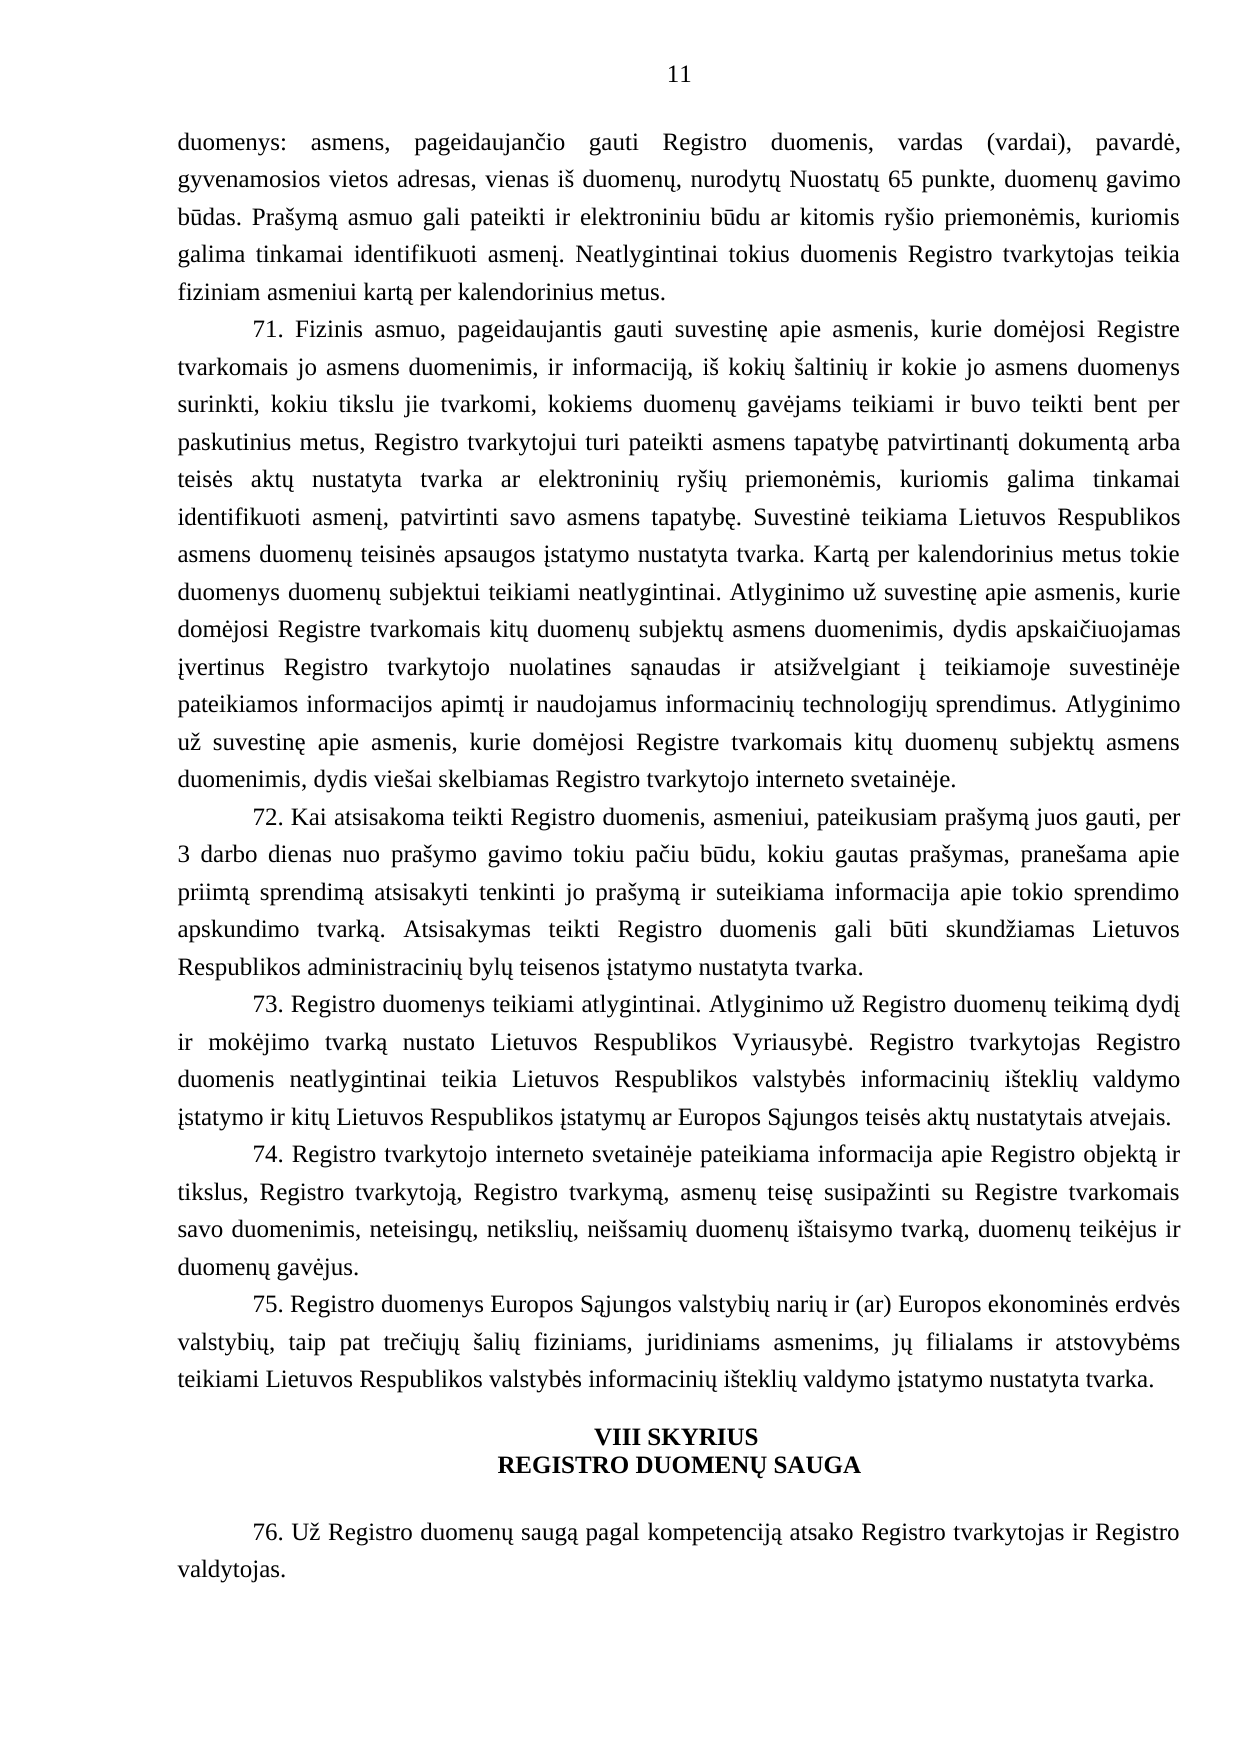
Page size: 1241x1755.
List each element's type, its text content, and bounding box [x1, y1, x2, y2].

text 72. Kai atsisakoma teikti Registro duomenis, asmeniui, pateikusiam prašymą juos gauti, per 3 darbo dienas nuo prašymo gavimo tokiu pačiu būdu, kokiu gautas prašymas, pranešama apie priimtą sprendimą atsisakyti tenkinti jo prašymą ir suteikiama informacija apie tokio sprendimo apskundimo tvarką. Atsisakymas teikti Registro duomenis gali būti skundžiamas Lietuvos Respublikos administracinių bylų teisenos įstatymo nustatyta tvarka. [177, 793, 1181, 981]
text 71. Fizinis asmuo, pageidaujantis gauti suvestinę apie asmenis, kurie domėjosi Registre tvarkomais jo asmens duomenimis, ir informaciją, iš kokių šaltinių ir kokie jo asmens duomenys surinkti, kokiu tikslu jie tvarkomi, kokiems duomenų gavėjams teikiami ir buvo teikti bent per paskutinius metus, Registro tvarkytojui turi pateikti asmens tapatybę patvirtinantį dokumentą arba teisės aktų nustatyta tvarka ar elektroninių ryšių priemonėmis, kuriomis galima tinkamai identifikuoti asmenį, patvirtinti savo asmens tapatybę. Suvestinė teikiama Lietuvos Respublikos asmens duomenų teisinės apsaugos įstatymo nustatyta tvarka. Kartą per kalendorinius metus tokie duomenys duomenų subjektui teikiami neatlygintinai. Atlyginimo už suvestinę apie asmenis, kurie domėjosi Registre tvarkomais kitų duomenų subjektų asmens duomenimis, dydis apskaičiuojamas įvertinus Registro tvarkytojo nuolatines sąnaudas ir atsižvelgiant į teikiamoje suvestinėje pateikiamos informacijos apimtį ir naudojamus informacinių technologijų sprendimus. Atlyginimo už suvestinę apie asmenis, kurie domėjosi Registre tvarkomais kitų duomenų subjektų asmens duomenimis, dydis viešai skelbiamas Registro tvarkytojo interneto svetainėje. [177, 306, 1181, 793]
text 75. Registro duomenys Europos Sąjungos valstybių narių ir (ar) Europos ekonominės erdvės valstybių, taip pat trečiųjų šalių fiziniams, juridiniams asmenims, jų filialams ir atstovybėms teikiami Lietuvos Respublikos valstybės informacinių išteklių valdymo įstatymo nustatyta tvarka. [177, 1281, 1181, 1393]
text VIII SKYRIUS [177, 1422, 1181, 1451]
text 74. Registro tvarkytojo interneto svetainėje pateikiama informacija apie Registro objektą ir tikslus, Registro tvarkytoją, Registro tvarkymą, asmenų teisę susipažinti su Registre tvarkomais savo duomenimis, neteisingų, netikslių, neišsamių duomenų ištaisymo tvarką, duomenų teikėjus ir duomenų gavėjus. [177, 1131, 1181, 1281]
text 73. Registro duomenys teikiami atlygintinai. Atlyginimo už Registro duomenų teikimą dydį ir mokėjimo tvarką nustato Lietuvos Respublikos Vyriausybė. Registro tvarkytojas Registro duomenis neatlygintinai teikia Lietuvos Respublikos valstybės informacinių išteklių valdymo įstatymo ir kitų Lietuvos Respublikos įstatymų ar Europos Sąjungos teisės aktų nustatytais atvejais. [177, 981, 1181, 1131]
text duomenys: asmens, pageidaujančio gauti Registro duomenis, vardas (vardai), pavardė, gyvenamosios vietos adresas, vienas iš duomenų, nurodytų Nuostatų 65 punkte, duomenų gavimo būdas. Prašymą asmuo gali pateikti ir elektroniniu būdu ar kitomis ryšio priemonėmis, kuriomis galima tinkamai identifikuoti asmenį. Neatlygintinai tokius duomenis Registro tvarkytojas teikia fiziniam asmeniui kartą per kalendorinius metus. [177, 118, 1181, 306]
text 76. Už Registro duomenų saugą pagal kompetenciją atsako Registro tvarkytojas ir Registro valdytojas. [177, 1508, 1181, 1583]
text REGISTRO DUOMENŲ SAUGA [177, 1451, 1181, 1479]
